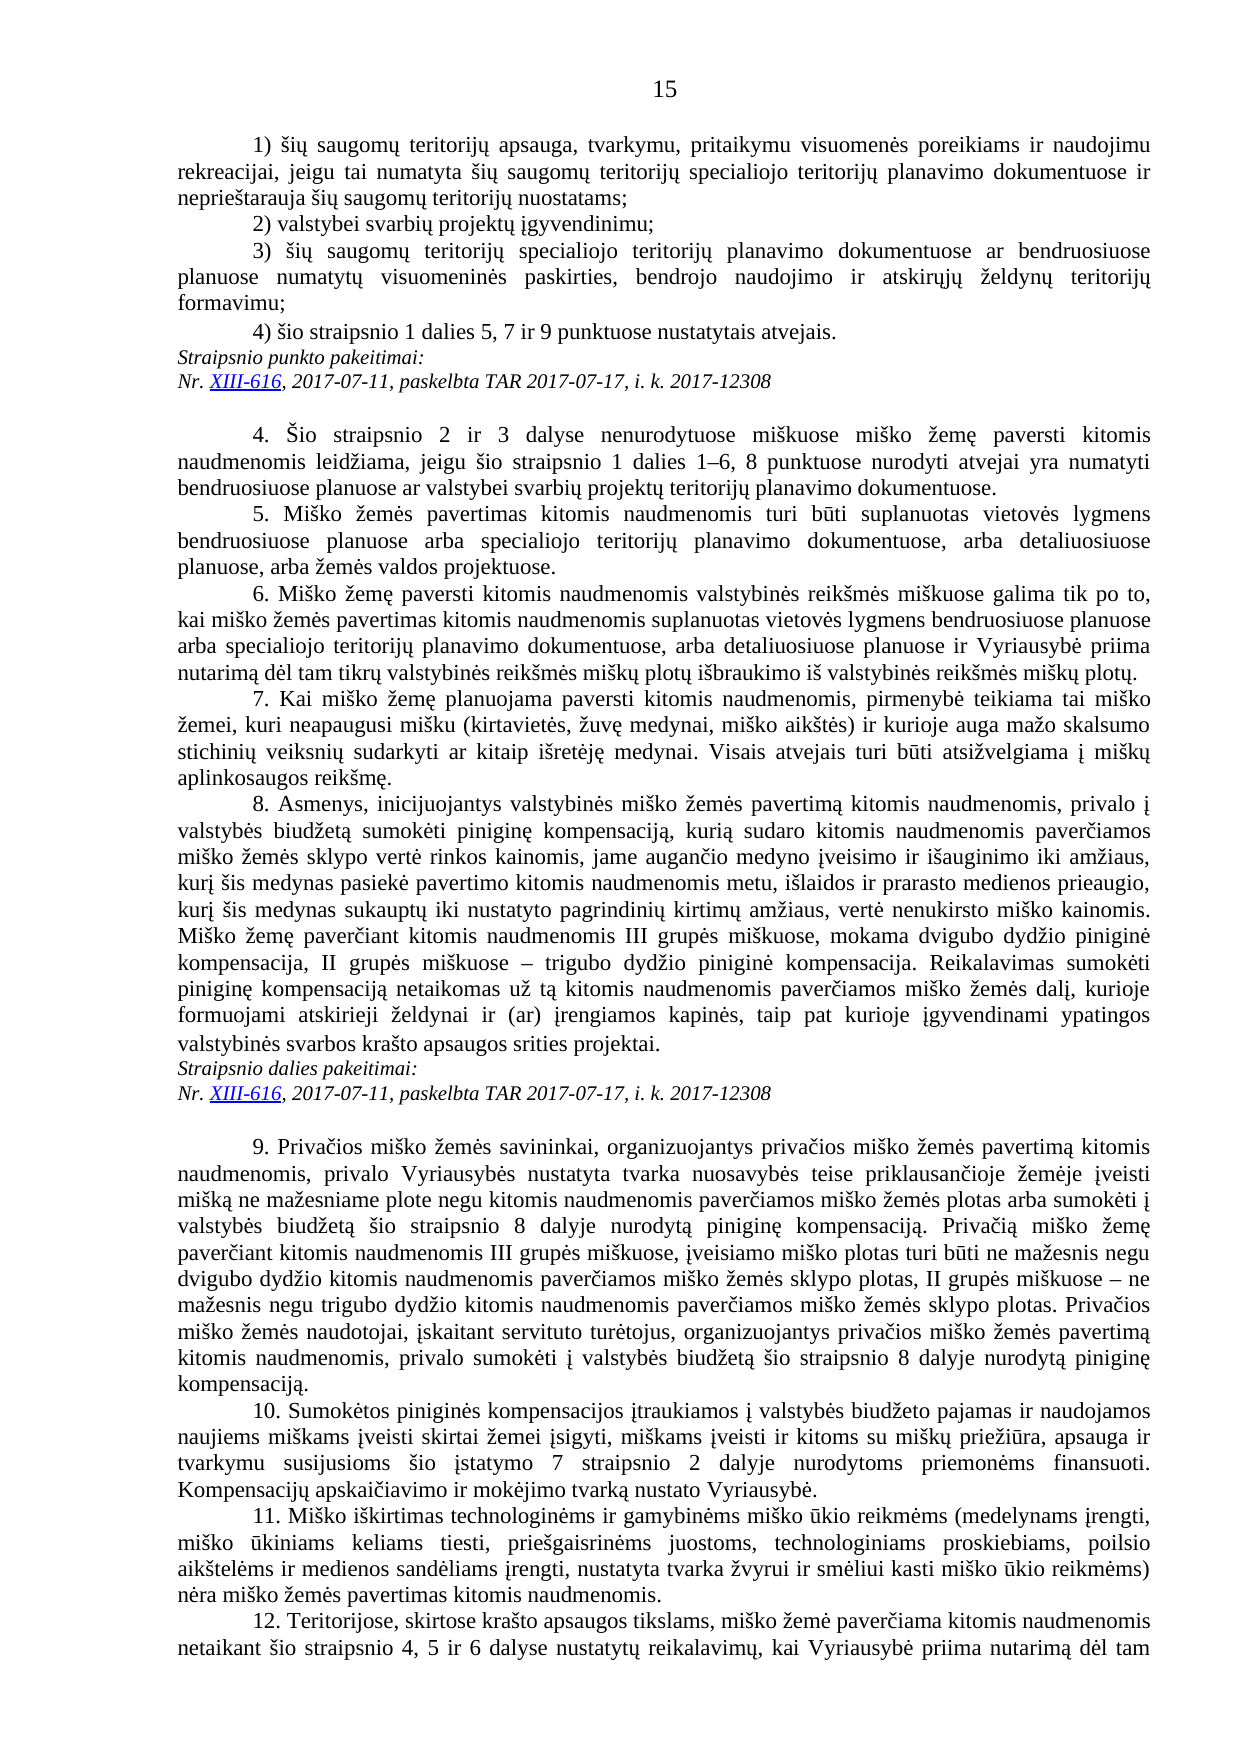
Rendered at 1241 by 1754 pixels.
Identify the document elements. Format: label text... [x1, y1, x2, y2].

text 11. Miško iškirtimas technologinėms ir gamybinėms miško ūkio reikmėms (medelynams įrengti, miško ūkiniams keliams tiesti, priešgaisrinėms juostoms, technologiniams proskiebiams, poilsio aikštelėms ir medienos sandėliams įrengti, nustatyta tvarka žvyrui ir smėliui kasti miško ūkio reikmėms) nėra miško žemės pavertimas kitomis naudmenomis. [177, 1502, 1152, 1608]
text 10. Sumokėtos piniginės kompensacijos įtraukiamos į valstybės biudžeto pajamas ir naudojamos naujiems miškams įveisti skirtai žemei įsigyti, miškams įveisti ir kitoms su miškų priežiūra, apsauga ir tvarkymu susijusioms šio įstatymo 7 straipsnio 2 dalyje nurodytoms priemonėms finansuoti. Kompensacijų apskaičiavimo ir mokėjimo tvarką nustato Vyriausybė. [177, 1397, 1152, 1502]
text Nr. XIII-616, 2017-07-11, paskelbta TAR 2017-07-17, i. k. 2017-12308 [177, 1080, 1152, 1104]
text Nr. XIII-616, 2017-07-11, paskelbta TAR 2017-07-17, i. k. 2017-12308 [177, 369, 1152, 393]
text 5. Miško žemės pavertimas kitomis naudmenomis turi būti suplanuotas vietovės lygmens bendruosiuose planuose arba specialiojo teritorijų planavimo dokumentuose, arba detaliuosiuose planuose, arba žemės valdos projektuose. [177, 501, 1152, 579]
text 9. Privačios miško žemės savininkai, organizuojantys privačios miško žemės pavertimą kitomis naudmenomis, privalo Vyriausybės nustatyta tvarka nuosavybės teise priklausančioje žemėje įveisti mišką ne mažesniame plote negu kitomis naudmenomis paverčiamos miško žemės plotas arba sumokėti į valstybės biudžetą šio straipsnio 8 dalyje nurodytą piniginę kompensaciją. Privačią miško žemę paverčiant kitomis naudmenomis III grupės miškuose, įveisiamo miško plotas turi būti ne mažesnis negu dvigubo dydžio kitomis naudmenomis paverčiamos miško žemės sklypo plotas, II grupės miškuose – ne mažesnis negu trigubo dydžio kitomis naudmenomis paverčiamos miško žemės sklypo plotas. Privačios miško žemės naudotojai, įskaitant servituto turėtojus, organizuojantys privačios miško žemės pavertimą kitomis naudmenomis, privalo sumokėti į valstybės biudžetą šio straipsnio 8 dalyje nurodytą piniginę kompensaciją. [177, 1133, 1152, 1397]
text 7. Kai miško žemę planuojama paversti kitomis naudmenomis, pirmenybė teikiama tai miško žemei, kuri neapaugusi mišku (kirtavietės, žuvę medynai, miško aikštės) ir kurioje auga mažo skalsumo stichinių veiksnių sudarkyti ar kitaip išretėję medynai. Visais atvejais turi būti atsižvelgiama į miškų aplinkosaugos reikšmę. [177, 685, 1152, 790]
text 12. Teritorijose, skirtose krašto apsaugos tikslams, miško žemė paverčiama kitomis naudmenomis netaikant šio straipsnio 4, 5 ir 6 dalyse nustatytų reikalavimų, kai Vyriausybė priima nutarimą dėl tam [177, 1608, 1152, 1660]
text 3) šių saugomų teritorijų specialiojo teritorijų planavimo dokumentuose ar bendruosiuose planuose numatytų visuomeninės paskirties, bendrojo naudojimo ir atskirųjų želdynų teritorijų formavimu; [177, 237, 1152, 316]
text 4) šio straipsnio 1 dalies 5, 7 ir 9 punktuose nustatytais atvejais. [177, 316, 1152, 344]
text 8. Asmenys, inicijuojantys valstybinės miško žemės pavertimą kitomis naudmenomis, privalo į valstybės biudžetą sumokėti piniginę kompensaciją, kurią sudaro kitomis naudmenomis paverčiamos miško žemės sklypo vertė rinkos kainomis, jame augančio medyno įveisimo ir išauginimo iki amžiaus, kurį šis medynas pasiekė pavertimo kitomis naudmenomis metu, išlaidos ir prarasto medienos prieaugio, kurį šis medynas sukauptų iki nustatyto pagrindinių kirtimų amžiaus, vertė nenukirsto miško kainomis. Miško žemę paverčiant kitomis naudmenomis III grupės miškuose, mokama dvigubo dydžio piniginė kompensacija, II grupės miškuose – trigubo dydžio piniginė kompensacija. Reikalavimas sumokėti piniginę kompensaciją netaikomas už tą kitomis naudmenomis paverčiamos miško žemės dalį, kurioje formuojami atskirieji želdynai ir (ar) įrengiamos kapinės, taip pat kurioje įgyvendinami ypatingos valstybinės svarbos krašto apsaugos srities projektai. [177, 790, 1152, 1056]
text 4. Šio straipsnio 2 ir 3 dalyse nenurodytuose miškuose miško žemę paversti kitomis naudmenomis leidžiama, jeigu šio straipsnio 1 dalies 1–6, 8 punktuose nurodyti atvejai yra numatyti bendruosiuose planuose ar valstybei svarbių projektų teritorijų planavimo dokumentuose. [177, 421, 1152, 501]
text 6. Miško žemę paversti kitomis naudmenomis valstybinės reikšmės miškuose galima tik po to, kai miško žemės pavertimas kitomis naudmenomis suplanuotas vietovės lygmens bendruosiuose planuose arba specialiojo teritorijų planavimo dokumentuose, arba detaliuosiuose planuose ir Vyriausybė priima nutarimą dėl tam tikrų valstybinės reikšmės miškų plotų išbraukimo iš valstybinės reikšmės miškų plotų. [177, 579, 1152, 685]
text Straipsnio dalies pakeitimai: [177, 1056, 1152, 1080]
text 1) šių saugomų teritorijų apsauga, tvarkymu, pritaikymu visuomenės poreikiams ir naudojimu rekreacijai, jeigu tai numatyta šių saugomų teritorijų specialiojo teritorijų planavimo dokumentuose ir neprieštarauja šių saugomų teritorijų nuostatams; [177, 131, 1152, 210]
text 2) valstybei svarbių projektų įgyvendinimu; [177, 210, 1152, 237]
text Straipsnio punkto pakeitimai: [177, 344, 1152, 369]
